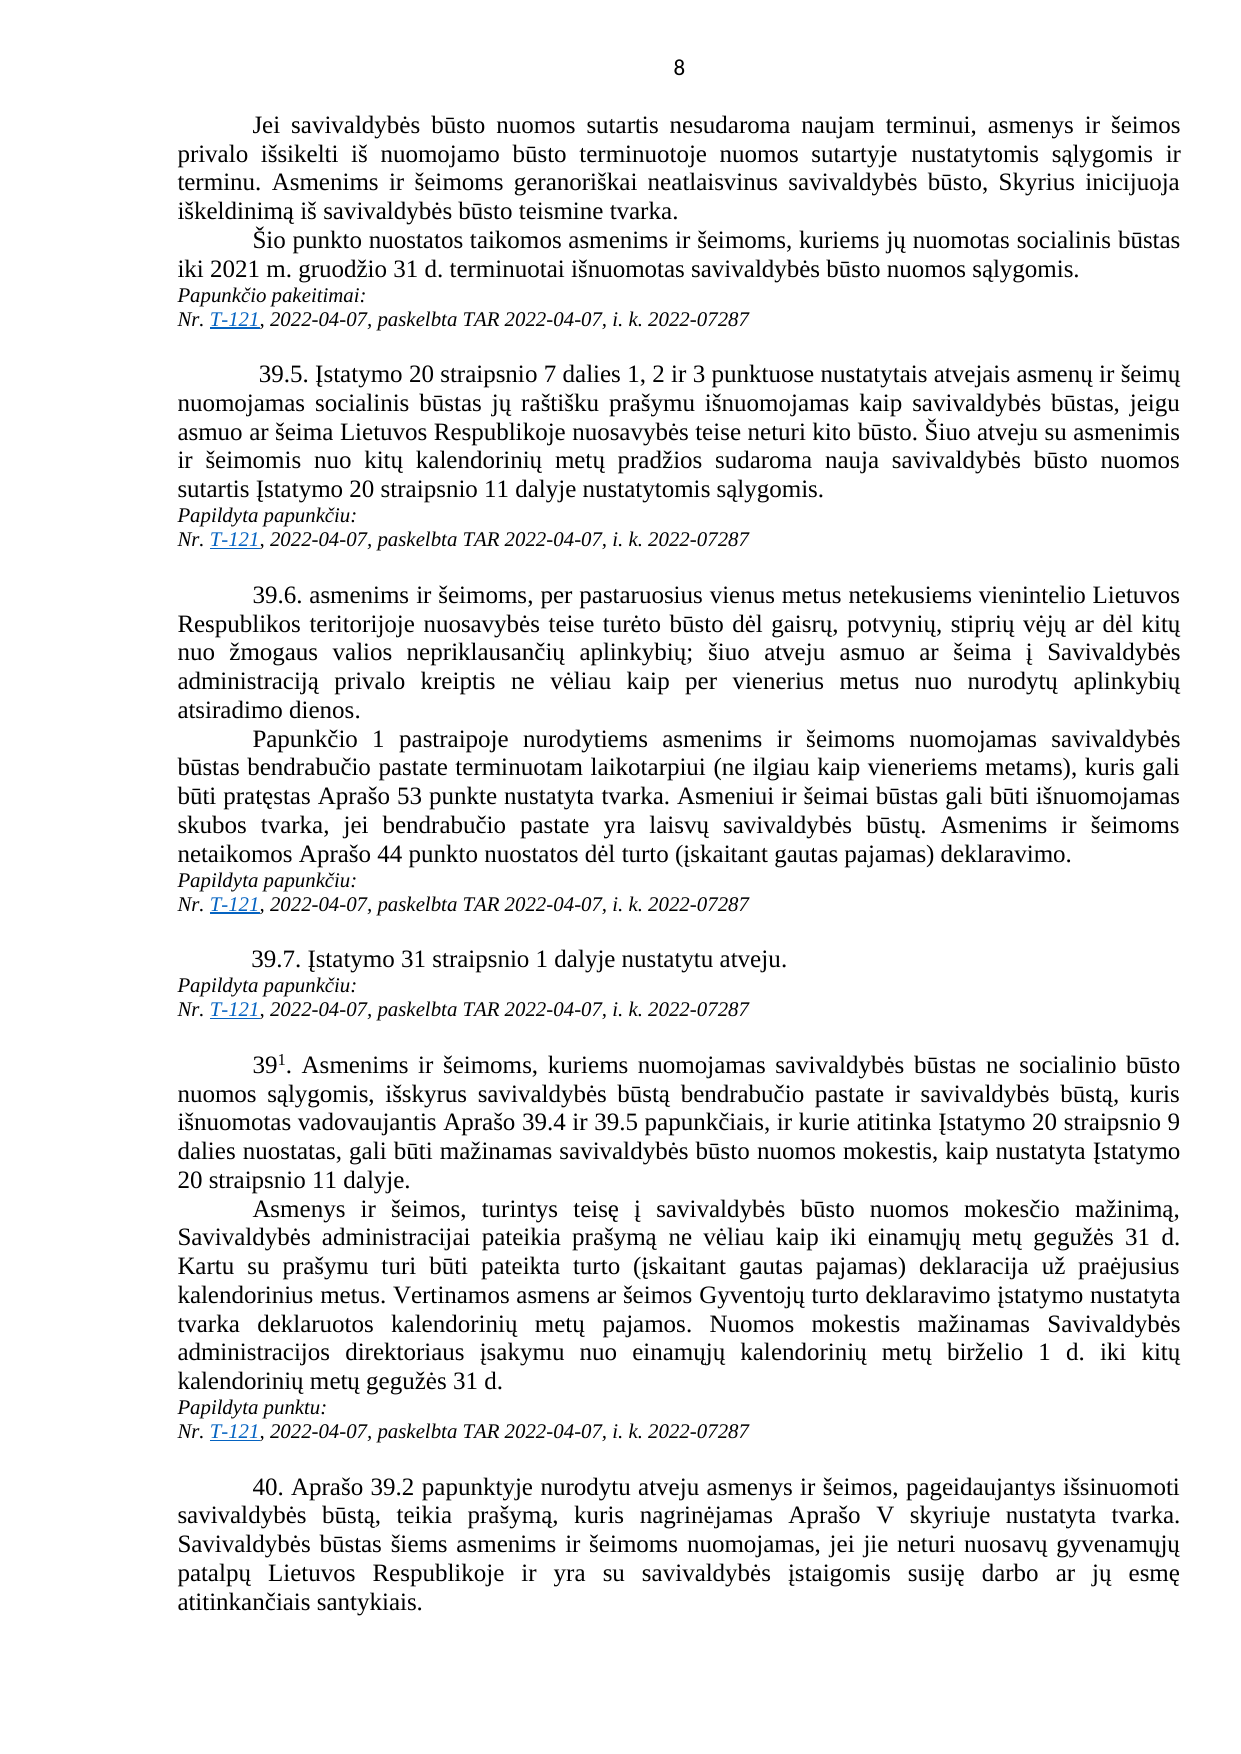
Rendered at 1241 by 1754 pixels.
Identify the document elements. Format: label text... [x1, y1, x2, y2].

text Papildyta papunkčiu: [177, 503, 1181, 527]
text 391. Asmenims ir šeimoms, kuriems nuomojamas savivaldybės būstas ne socialinio būsto nuomos sąlygomis, išskyrus savivaldybės būstą bendrabučio pastate ir savivaldybės būstą, kuris išnuomotas vadovaujantis Aprašo 39.4 ir 39.5 papunkčiais, ir kurie atitinka Įstatymo 20 straipsnio 9 dalies nuostatas, gali būti mažinamas savivaldybės būsto nuomos mokestis, kaip nustatyta Įstatymo 20 straipsnio 11 dalyje. [177, 1050, 1181, 1194]
text Papunkčio 1 pastraipoje nurodytiems asmenims ir šeimoms nuomojamas savivaldybės būstas bendrabučio pastate terminuotam laikotarpiui (ne ilgiau kaip vieneriems metams), kuris gali būti pratęstas Aprašo 53 punkte nustatyta tvarka. Asmeniui ir šeimai būstas gali būti išnuomojamas skubos tvarka, jei bendrabučio pastate yra laisvų savivaldybės būstų. Asmenims ir šeimoms netaikomos Aprašo 44 punkto nuostatos dėl turto (įskaitant gautas pajamas) deklaravimo. [177, 724, 1181, 867]
text Nr. T-121, 2022-04-07, paskelbta TAR 2022-04-07, i. k. 2022-07287 [177, 307, 1181, 331]
text Nr. T-121, 2022-04-07, paskelbta TAR 2022-04-07, i. k. 2022-07287 [177, 1419, 1181, 1443]
text Nr. T-121, 2022-04-07, paskelbta TAR 2022-04-07, i. k. 2022-07287 [177, 997, 1181, 1021]
text Šio punkto nuostatos taikomos asmenims ir šeimoms, kuriems jų nuomotas socialinis būstas iki 2021 m. gruodžio 31 d. terminuotai išnuomotas savivaldybės būsto nuomos sąlygomis. [177, 225, 1181, 282]
text Nr. T-121, 2022-04-07, paskelbta TAR 2022-04-07, i. k. 2022-07287 [177, 892, 1181, 916]
text 39.5. Įstatymo 20 straipsnio 7 dalies 1, 2 ir 3 punktuose nustatytais atvejais asmenų ir šeimų nuomojamas socialinis būstas jų raštišku prašymu išnuomojamas kaip savivaldybės būstas, jeigu asmuo ar šeima Lietuvos Respublikoje nuosavybės teise neturi kito būsto. Šiuo atveju su asmenimis ir šeimomis nuo kitų kalendorinių metų pradžios sudaroma nauja savivaldybės būsto nuomos sutartis Įstatymo 20 straipsnio 11 dalyje nustatytomis sąlygomis. [177, 359, 1181, 503]
text 39.7. Įstatymo 31 straipsnio 1 dalyje nustatytu atveju. [177, 944, 1181, 973]
text Jei savivaldybės būsto nuomos sutartis nesudaroma naujam terminui, asmenys ir šeimos privalo išsikelti iš nuomojamo būsto terminuotoje nuomos sutartyje nustatytomis sąlygomis ir terminu. Asmenims ir šeimoms geranoriškai neatlaisvinus savivaldybės būsto, Skyrius inicijuoja iškeldinimą iš savivaldybės būsto teismine tvarka. [177, 110, 1181, 225]
text Papunkčio pakeitimai: [177, 282, 1181, 307]
text 40. Aprašo 39.2 papunktyje nurodytu atveju asmenys ir šeimos, pageidaujantys išsinuomoti savivaldybės būstą, teikia prašymą, kuris nagrinėjamas Aprašo V skyriuje nustatyta tvarka. Savivaldybės būstas šiems asmenims ir šeimoms nuomojamas, jei jie neturi nuosavų gyvenamųjų patalpų Lietuvos Respublikoje ir yra su savivaldybės įstaigomis susiję darbo ar jų esmę atitinkančiais santykiais. [177, 1472, 1181, 1616]
text Papildyta papunkčiu: [177, 973, 1181, 997]
text 39.6. asmenims ir šeimoms, per pastaruosius vienus metus netekusiems vienintelio Lietuvos Respublikos teritorijoje nuosavybės teise turėto būsto dėl gaisrų, potvynių, stiprių vėjų ar dėl kitų nuo žmogaus valios nepriklausančių aplinkybių; šiuo atveju asmuo ar šeima į Savivaldybės administraciją privalo kreiptis ne vėliau kaip per vienerius metus nuo nurodytų aplinkybių atsiradimo dienos. [177, 580, 1181, 724]
text Papildyta punktu: [177, 1395, 1181, 1419]
text Asmenys ir šeimos, turintys teisę į savivaldybės būsto nuomos mokesčio mažinimą, Savivaldybės administracijai pateikia prašymą ne vėliau kaip iki einamųjų metų gegužės 31 d. Kartu su prašymu turi būti pateikta turto (įskaitant gautas pajamas) deklaracija už praėjusius kalendorinius metus. Vertinamos asmens ar šeimos Gyventojų turto deklaravimo įstatymo nustatyta tvarka deklaruotos kalendorinių metų pajamos. Nuomos mokestis mažinamas Savivaldybės administracijos direktoriaus įsakymu nuo einamųjų kalendorinių metų birželio 1 d. iki kitų kalendorinių metų gegužės 31 d. [177, 1194, 1181, 1395]
text Papildyta papunkčiu: [177, 867, 1181, 892]
text Nr. T-121, 2022-04-07, paskelbta TAR 2022-04-07, i. k. 2022-07287 [177, 527, 1181, 551]
